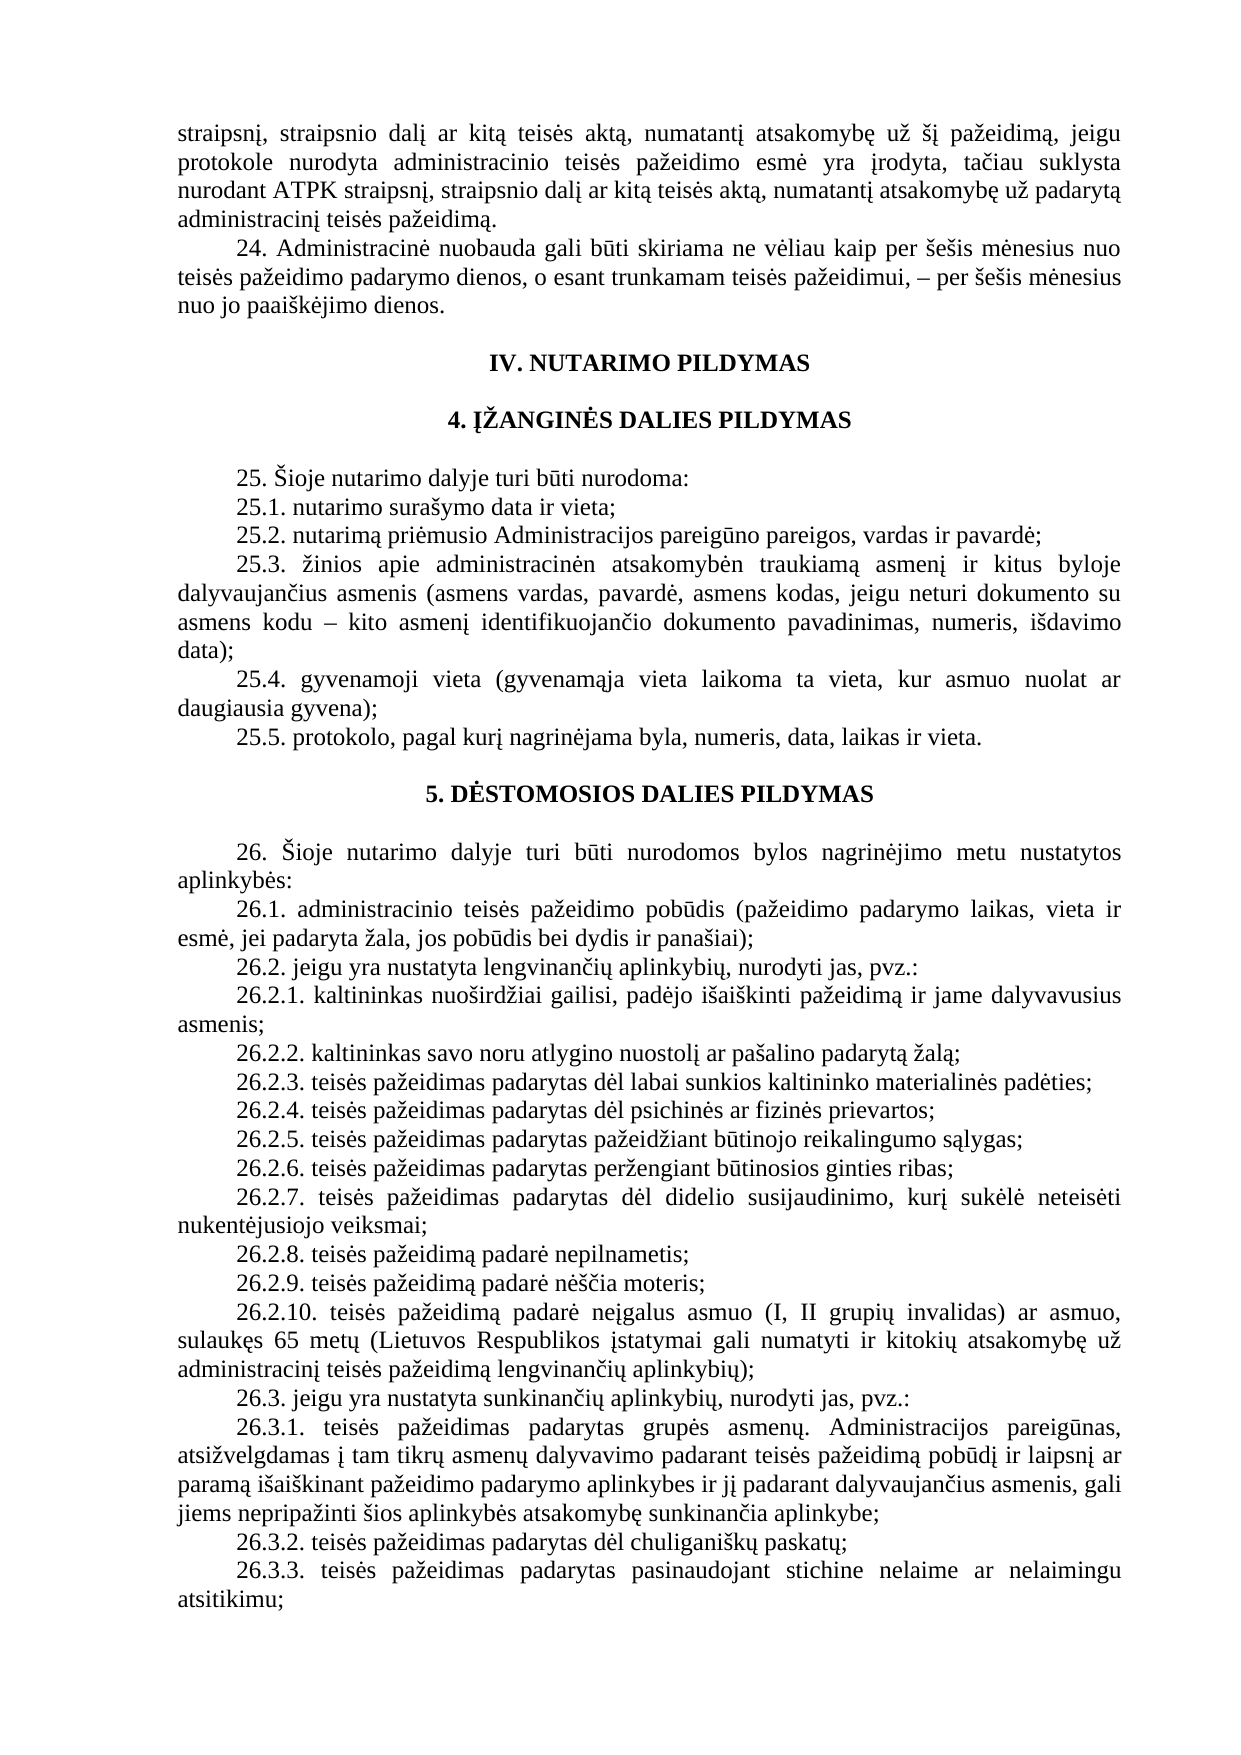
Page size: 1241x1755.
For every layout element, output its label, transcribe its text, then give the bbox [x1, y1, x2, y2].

text IV. NUTARIMO PILDYMAS [177, 348, 1122, 377]
text 26.2.10. teisės pažeidimą padarė neįgalus asmuo (I, II grupių invalidas) ar asmuo, sulaukęs 65 metų (Lietuvos Respublikos įstatymai gali numatyti ir kitokių atsakomybę už administracinį teisės pažeidimą lengvinančių aplinkybių); [177, 1297, 1122, 1383]
text 26.2.6. teisės pažeidimas padarytas peržengiant būtinosios ginties ribas; [177, 1153, 1122, 1182]
text 24. Administracinė nuobauda gali būti skiriama ne vėliau kaip per šešis mėnesius nuo teisės pažeidimo padarymo dienos, o esant trunkamam teisės pažeidimui, – per šešis mėnesius nuo jo paaiškėjimo dienos. [177, 233, 1122, 319]
text 26.3. jeigu yra nustatyta sunkinančių aplinkybių, nurodyti jas, pvz.: [177, 1383, 1122, 1412]
text 26.2.9. teisės pažeidimą padarė nėščia moteris; [177, 1268, 1122, 1297]
text 26.3.1. teisės pažeidimas padarytas grupės asmenų. Administracijos pareigūnas, atsižvelgdamas į tam tikrų asmenų dalyvavimo padarant teisės pažeidimą pobūdį ir laipsnį ar paramą išaiškinant pažeidimo padarymo aplinkybes ir jį padarant dalyvaujančius asmenis, gali jiems nepripažinti šios aplinkybės atsakomybę sunkinančia aplinkybe; [177, 1412, 1122, 1527]
text 26.2.5. teisės pažeidimas padarytas pažeidžiant būtinojo reikalingumo sąlygas; [177, 1124, 1122, 1153]
text 4. ĮŽANGINĖS DALIES PILDYMAS [177, 406, 1122, 434]
text 25.2. nutarimą priėmusio Administracijos pareigūno pareigos, vardas ir pavardė; [177, 521, 1122, 549]
text 25.1. nutarimo surašymo data ir vieta; [177, 492, 1122, 521]
text 25.5. protokolo, pagal kurį nagrinėjama byla, numeris, data, laikas ir vieta. [177, 722, 1122, 751]
text 26.2. jeigu yra nustatyta lengvinančių aplinkybių, nurodyti jas, pvz.: [177, 952, 1122, 981]
text 5. DĖSTOMOSIOS DALIES PILDYMAS [177, 779, 1122, 808]
text 26.2.8. teisės pažeidimą padarė nepilnametis; [177, 1239, 1122, 1268]
text 26.2.3. teisės pažeidimas padarytas dėl labai sunkios kaltininko materialinės padėties; [177, 1067, 1122, 1096]
text 26.2.4. teisės pažeidimas padarytas dėl psichinės ar fizinės prievartos; [177, 1096, 1122, 1124]
text 26.1. administracinio teisės pažeidimo pobūdis (pažeidimo padarymo laikas, vieta ir esmė, jei padaryta žala, jos pobūdis bei dydis ir panašiai); [177, 894, 1122, 952]
text straipsnį, straipsnio dalį ar kitą teisės aktą, numatantį atsakomybę už šį pažeidimą, jeigu protokole nurodyta administracinio teisės pažeidimo esmė yra įrodyta, tačiau suklysta nurodant ATPK straipsnį, straipsnio dalį ar kitą teisės aktą, numatantį atsakomybę už padarytą administracinį teisės pažeidimą. [177, 118, 1122, 233]
text 26.2.1. kaltininkas nuoširdžiai gailisi, padėjo išaiškinti pažeidimą ir jame dalyvavusius asmenis; [177, 981, 1122, 1038]
text 25.3. žinios apie administracinėn atsakomybėn traukiamą asmenį ir kitus byloje dalyvaujančius asmenis (asmens vardas, pavardė, asmens kodas, jeigu neturi dokumento su asmens kodu – kito asmenį identifikuojančio dokumento pavadinimas, numeris, išdavimo data); [177, 549, 1122, 664]
text 26.2.7. teisės pažeidimas padarytas dėl didelio susijaudinimo, kurį sukėlė neteisėti nukentėjusiojo veiksmai; [177, 1182, 1122, 1239]
text 26. Šioje nutarimo dalyje turi būti nurodomos bylos nagrinėjimo metu nustatytos aplinkybės: [177, 837, 1122, 894]
text 25.4. gyvenamoji vieta (gyvenamąja vieta laikoma ta vieta, kur asmuo nuolat ar daugiausia gyvena); [177, 664, 1122, 722]
text 26.3.2. teisės pažeidimas padarytas dėl chuliganiškų paskatų; [177, 1527, 1122, 1556]
text 25. Šioje nutarimo dalyje turi būti nurodoma: [177, 463, 1122, 492]
text 26.3.3. teisės pažeidimas padarytas pasinaudojant stichine nelaime ar nelaimingu atsitikimu; [177, 1556, 1122, 1613]
text 26.2.2. kaltininkas savo noru atlygino nuostolį ar pašalino padarytą žalą; [177, 1038, 1122, 1067]
